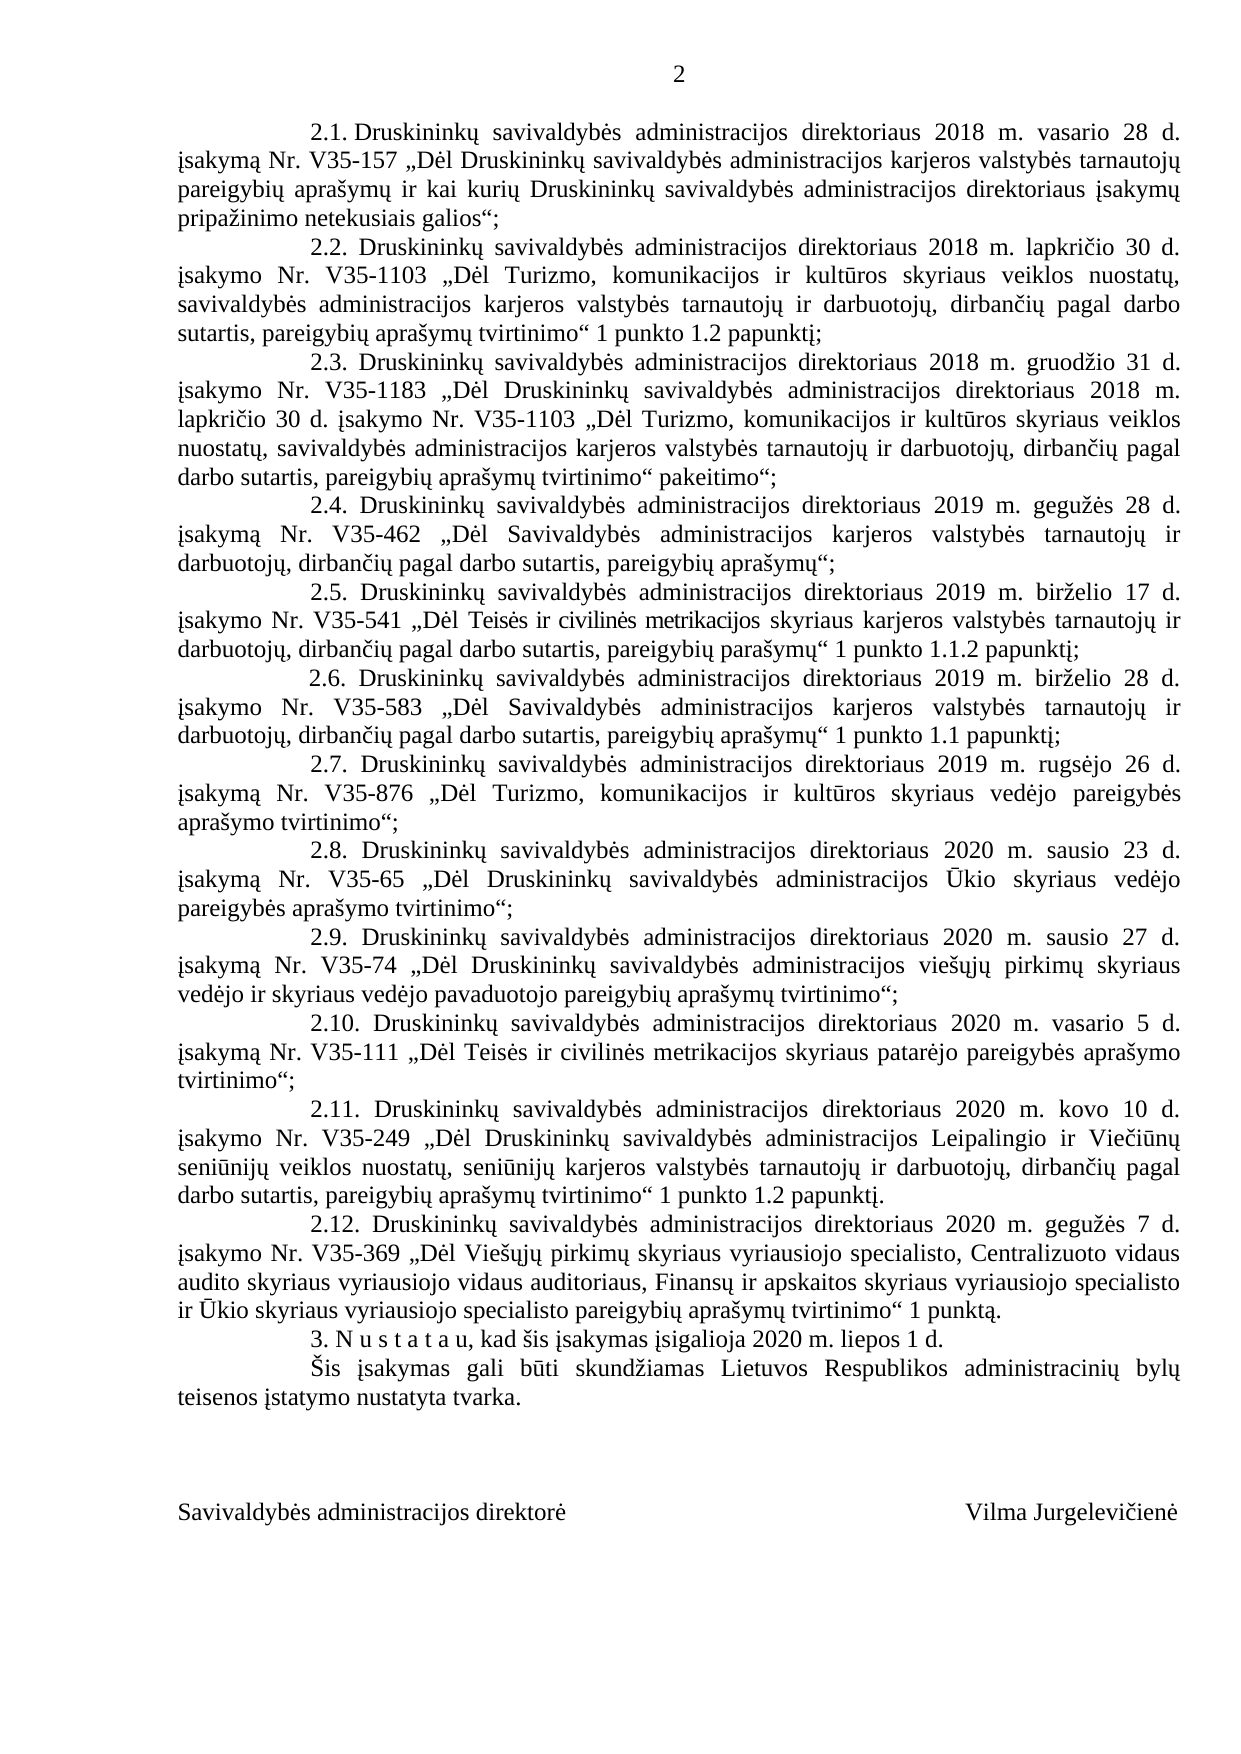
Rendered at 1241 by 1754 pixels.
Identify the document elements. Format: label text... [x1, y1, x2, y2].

text 2.1. Druskininkų savivaldybės administracijos direktoriaus 2018 m. vasario 28 d. įsakymą Nr. V35-157 „Dėl Druskininkų savivaldybės administracijos karjeros valstybės tarnautojų pareigybių aprašymų ir kai kurių Druskininkų savivaldybės administracijos direktoriaus įsakymų pripažinimo netekusiais galios“; [177, 117, 1181, 232]
text 2.2. Druskininkų savivaldybės administracijos direktoriaus 2018 m. lapkričio 30 d. įsakymo Nr. V35-1103 „Dėl Turizmo, komunikacijos ir kultūros skyriaus veiklos nuostatų, savivaldybės administracijos karjeros valstybės tarnautojų ir darbuotojų, dirbančių pagal darbo sutartis, pareigybių aprašymų tvirtinimo“ 1 punkto 1.2 papunktį; [177, 232, 1181, 347]
text 2.5. Druskininkų savivaldybės administracijos direktoriaus 2019 m. birželio 17 d. įsakymo Nr. V35-541 „Dėl Teisės ir civilinės metrikacijos skyriaus karjeros valstybės tarnautojų ir darbuotojų, dirbančių pagal darbo sutartis, pareigybių parašymų“ 1 punkto 1.1.2 papunktį; [177, 577, 1181, 663]
text 2.8. Druskininkų savivaldybės administracijos direktoriaus 2020 m. sausio 23 d. įsakymą Nr. V35-65 „Dėl Druskininkų savivaldybės administracijos Ūkio skyriaus vedėjo pareigybės aprašymo tvirtinimo“; [177, 835, 1181, 922]
text 2.6. Druskininkų savivaldybės administracijos direktoriaus 2019 m. birželio 28 d. įsakymo Nr. V35-583 „Dėl Savivaldybės administracijos karjeros valstybės tarnautojų ir darbuotojų, dirbančių pagal darbo sutartis, pareigybių aprašymų“ 1 punkto 1.1 papunktį; [177, 663, 1181, 749]
text 2.10. Druskininkų savivaldybės administracijos direktoriaus 2020 m. vasario 5 d. įsakymą Nr. V35-111 „Dėl Teisės ir civilinės metrikacijos skyriaus patarėjo pareigybės aprašymo tvirtinimo“; [177, 1008, 1181, 1094]
text 2.11. Druskininkų savivaldybės administracijos direktoriaus 2020 m. kovo 10 d. įsakymo Nr. V35-249 „Dėl Druskininkų savivaldybės administracijos Leipalingio ir Viečiūnų seniūnijų veiklos nuostatų, seniūnijų karjeros valstybės tarnautojų ir darbuotojų, dirbančių pagal darbo sutartis, pareigybių aprašymų tvirtinimo“ 1 punkto 1.2 papunktį. [177, 1094, 1181, 1209]
text 3. N u s t a t a u, kad šis įsakymas įsigalioja 2020 m. liepos 1 d. [177, 1324, 1181, 1353]
text 2.3. Druskininkų savivaldybės administracijos direktoriaus 2018 m. gruodžio 31 d. įsakymo Nr. V35-1183 „Dėl Druskininkų savivaldybės administracijos direktoriaus 2018 m. lapkričio 30 d. įsakymo Nr. V35-1103 „Dėl Turizmo, komunikacijos ir kultūros skyriaus veiklos nuostatų, savivaldybės administracijos karjeros valstybės tarnautojų ir darbuotojų, dirbančių pagal darbo sutartis, pareigybių aprašymų tvirtinimo“ pakeitimo“; [177, 347, 1181, 490]
text 2.12. Druskininkų savivaldybės administracijos direktoriaus 2020 m. gegužės 7 d. įsakymo Nr. V35-369 „Dėl Viešųjų pirkimų skyriaus vyriausiojo specialisto, Centralizuoto vidaus audito skyriaus vyriausiojo vidaus auditoriaus, Finansų ir apskaitos skyriaus vyriausiojo specialisto ir Ūkio skyriaus vyriausiojo specialisto pareigybių aprašymų tvirtinimo“ 1 punktą. [177, 1209, 1181, 1324]
text 2.9. Druskininkų savivaldybės administracijos direktoriaus 2020 m. sausio 27 d. įsakymą Nr. V35-74 „Dėl Druskininkų savivaldybės administracijos viešųjų pirkimų skyriaus vedėjo ir skyriaus vedėjo pavaduotojo pareigybių aprašymų tvirtinimo“; [177, 922, 1181, 1008]
text 2.7. Druskininkų savivaldybės administracijos direktoriaus 2019 m. rugsėjo 26 d. įsakymą Nr. V35-876 „Dėl Turizmo, komunikacijos ir kultūros skyriaus vedėjo pareigybės aprašymo tvirtinimo“; [177, 749, 1181, 835]
text 2.4. Druskininkų savivaldybės administracijos direktoriaus 2019 m. gegužės 28 d. įsakymą Nr. V35-462 „Dėl Savivaldybės administracijos karjeros valstybės tarnautojų ir darbuotojų, dirbančių pagal darbo sutartis, pareigybių aprašymų“; [177, 490, 1181, 577]
text Savivaldybės administracijos direktorė Vilma Jurgelevičienė [177, 1497, 1181, 1525]
text Šis įsakymas gali būti skundžiamas Lietuvos Respublikos administracinių bylų teisenos įstatymo nustatyta tvarka. [177, 1353, 1181, 1410]
